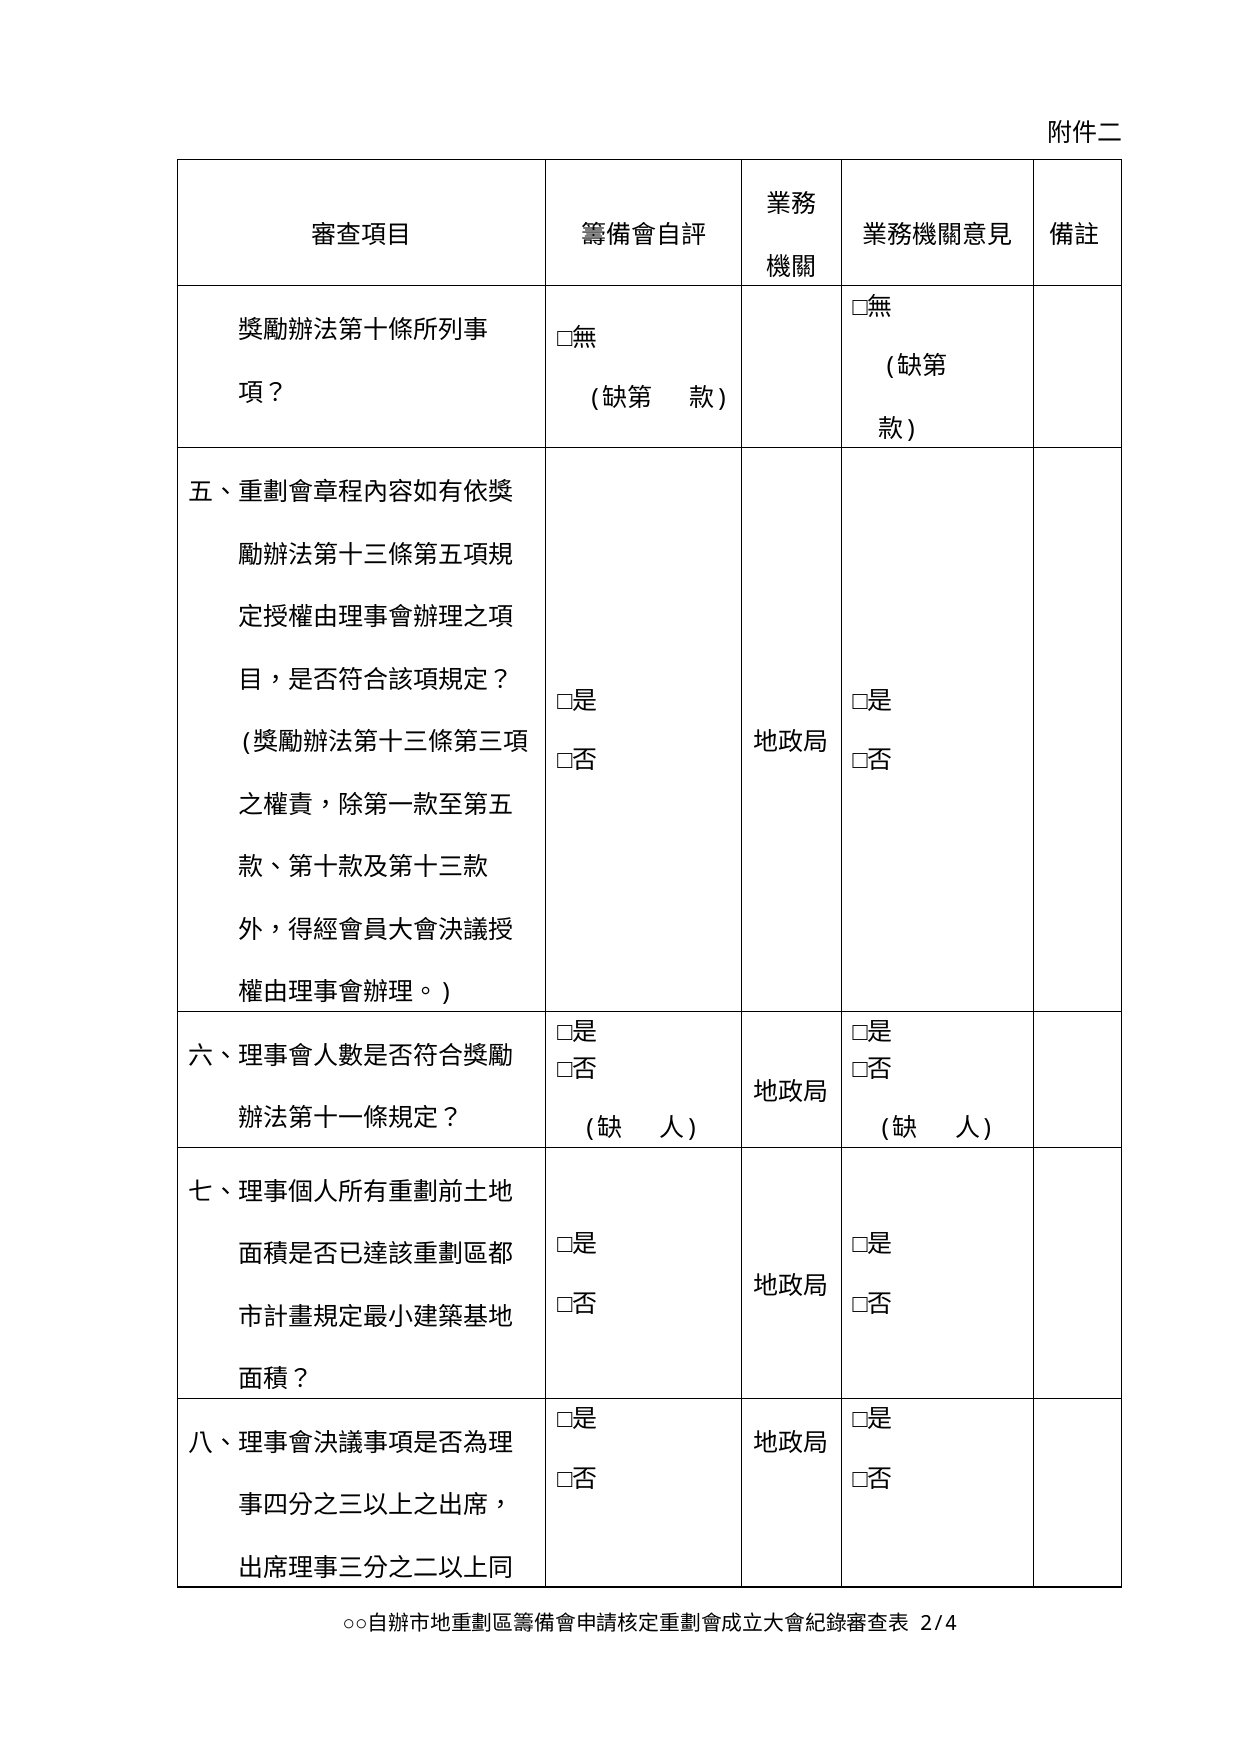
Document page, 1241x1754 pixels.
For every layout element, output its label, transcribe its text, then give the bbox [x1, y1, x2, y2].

table_cell □無 (缺第 款) [546, 286, 741, 447]
table_cell 獎勵辦法第十條所列事項？ [178, 286, 545, 447]
table_cell 七、理事個人所有重劃前土地面積是否已達該重劃區都市計畫規定最小建築基地面積？ [178, 1148, 545, 1398]
table_cell □是 □否 [842, 1148, 1033, 1398]
table_cell 地政局 [742, 1012, 841, 1147]
table_cell □是 □否 [546, 1148, 741, 1398]
table_cell 六、理事會人數是否符合獎勵辦法第十一條規定？ [178, 1012, 545, 1147]
table_cell □是 □否 [546, 1399, 741, 1586]
table_cell [1034, 1012, 1121, 1147]
table_cell 地政局 [742, 1399, 841, 1586]
table_header 備註 [1034, 160, 1121, 285]
table_header 籌備會自評 [546, 160, 741, 285]
table_cell □是 □否 [842, 1399, 1033, 1586]
table_cell □是 □否 [842, 448, 1033, 1011]
table_cell 地政局 [742, 1148, 841, 1398]
table_cell 八、理事會決議事項是否為理事四分之三以上之出席，出席理事三分之二以上同 [178, 1399, 545, 1586]
table_cell □無 (缺第 款) [842, 286, 1033, 447]
table_header 審查項目 [178, 160, 545, 285]
table_cell □是 □否 [546, 448, 741, 1011]
table_header 業務機關意見 [842, 160, 1033, 285]
table_cell [1034, 448, 1121, 1011]
table_cell 五、重劃會章程內容如有依獎勵辦法第十三條第五項規定授權由理事會辦理之項目，是否符合該項規定？(獎勵辦法第十三條第三項之權責，除第一款至第五款、第十款及第十三款外，得經會員大會決議授權由理事會辦理。) [178, 448, 545, 1011]
table_cell [1034, 1148, 1121, 1398]
table_cell [1034, 1399, 1121, 1586]
table_header 業務 機關 [742, 160, 841, 285]
table_cell [1034, 286, 1121, 447]
table_cell □是 □否 (缺 人) [842, 1012, 1033, 1147]
table_cell 地政局 [742, 448, 841, 1011]
table_cell [742, 286, 841, 447]
table_cell □是 □否 (缺 人) [546, 1012, 741, 1147]
